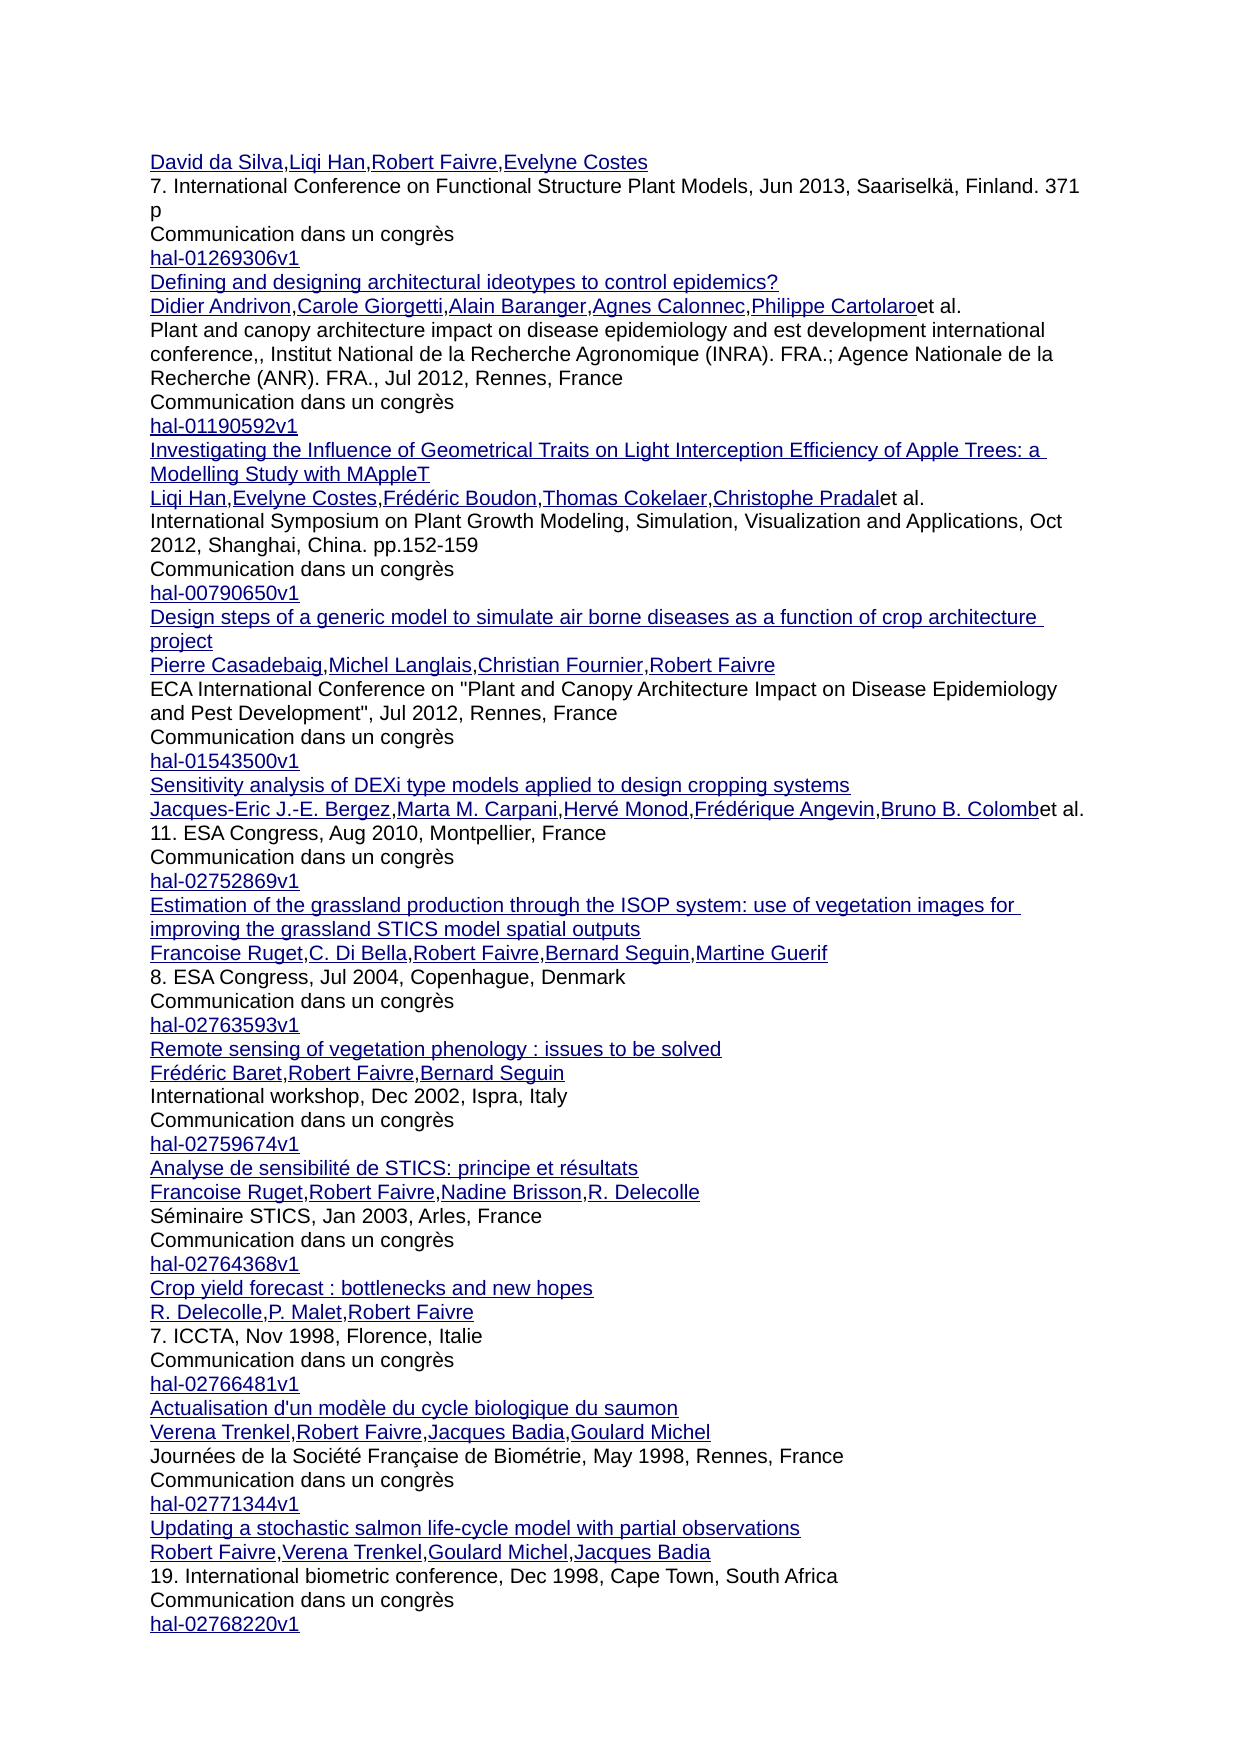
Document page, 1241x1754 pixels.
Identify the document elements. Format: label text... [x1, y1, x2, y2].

table_cell Estimation of the grassland production through the ISOP system: use of vegetation images for improving the grassland STICS model spatial outputs Francoise Ruget,C. Di Bella,Robert Faivre,Bernard Seguin,Martine Guerif 8. ESA Congress, Jul 2004, Copenhague, Denmark Communication dans un congrès hal-02763593v1 [150, 893, 1090, 1036]
table_cell Investigating the Influence of Geometrical Traits on Light Interception Efficiency of Apple Trees: a Modelling Study with MAppleT Liqi Han,Evelyne Costes,Frédéric Boudon,Thomas Cokelaer,Christophe Pradalet al. International Symposium on Plant Growth Modeling, Simulation, Visualization and Applications, Oct 2012, Shanghai, China. pp.152-159 Communication dans un congrès hal-00790650v1 [150, 438, 1090, 605]
table_cell Analyse de sensibilité de STICS: principe et résultats Francoise Ruget,Robert Faivre,Nadine Brisson,R. Delecolle Séminaire STICS, Jan 2003, Arles, France Communication dans un congrès hal-02764368v1 [150, 1156, 1090, 1276]
table_cell Actualisation d'un modèle du cycle biologique du saumon Verena Trenkel,Robert Faivre,Jacques Badia,Goulard Michel Journées de la Société Française de Biométrie, May 1998, Rennes, France Communication dans un congrès hal-02771344v1 [150, 1396, 1090, 1516]
table_cell Remote sensing of vegetation phenology : issues to be solved Frédéric Baret,Robert Faivre,Bernard Seguin International workshop, Dec 2002, Ispra, Italy Communication dans un congrès hal-02759674v1 [150, 1036, 1090, 1156]
table_cell Defining and designing architectural ideotypes to control epidemics? Didier Andrivon,Carole Giorgetti,Alain Baranger,Agnes Calonnec,Philippe Cartolaroet al. Plant and canopy architecture impact on disease epidemiology and est development international conference,, Institut National de la Recherche Agronomique (INRA). FRA.; Agence Nationale de la Recherche (ANR). FRA., Jul 2012, Rennes, France Communication dans un congrès hal-01190592v1 [150, 270, 1090, 437]
table_cell Design steps of a generic model to simulate air borne diseases as a function of crop architecture project Pierre Casadebaig,Michel Langlais,Christian Fournier,Robert Faivre ECA International Conference on "Plant and Canopy Architecture Impact on Disease Epidemiology and Pest Development", Jul 2012, Rennes, France Communication dans un congrès hal-01543500v1 [150, 605, 1090, 773]
table_cell Crop yield forecast : bottlenecks and new hopes R. Delecolle,P. Malet,Robert Faivre 7. ICCTA, Nov 1998, Florence, Italie Communication dans un congrès hal-02766481v1 [150, 1276, 1090, 1396]
table_cell David da Silva,Liqi Han,Robert Faivre,Evelyne Costes 7. International Conference on Functional Structure Plant Models, Jun 2013, Saariselkä, Finland. 371 p Communication dans un congrès hal-01269306v1 [150, 150, 1090, 270]
table_cell Updating a stochastic salmon life-cycle model with partial observations Robert Faivre,Verena Trenkel,Goulard Michel,Jacques Badia 19. International biometric conference, Dec 1998, Cape Town, South Africa Communication dans un congrès hal-02768220v1 [150, 1516, 1090, 1635]
table_cell Sensitivity analysis of DEXi type models applied to design cropping systems Jacques-Eric J.-E. Bergez,Marta M. Carpani,Hervé Monod,Frédérique Angevin,Bruno B. Colombet al. 11. ESA Congress, Aug 2010, Montpellier, France Communication dans un congrès hal-02752869v1 [150, 773, 1090, 893]
